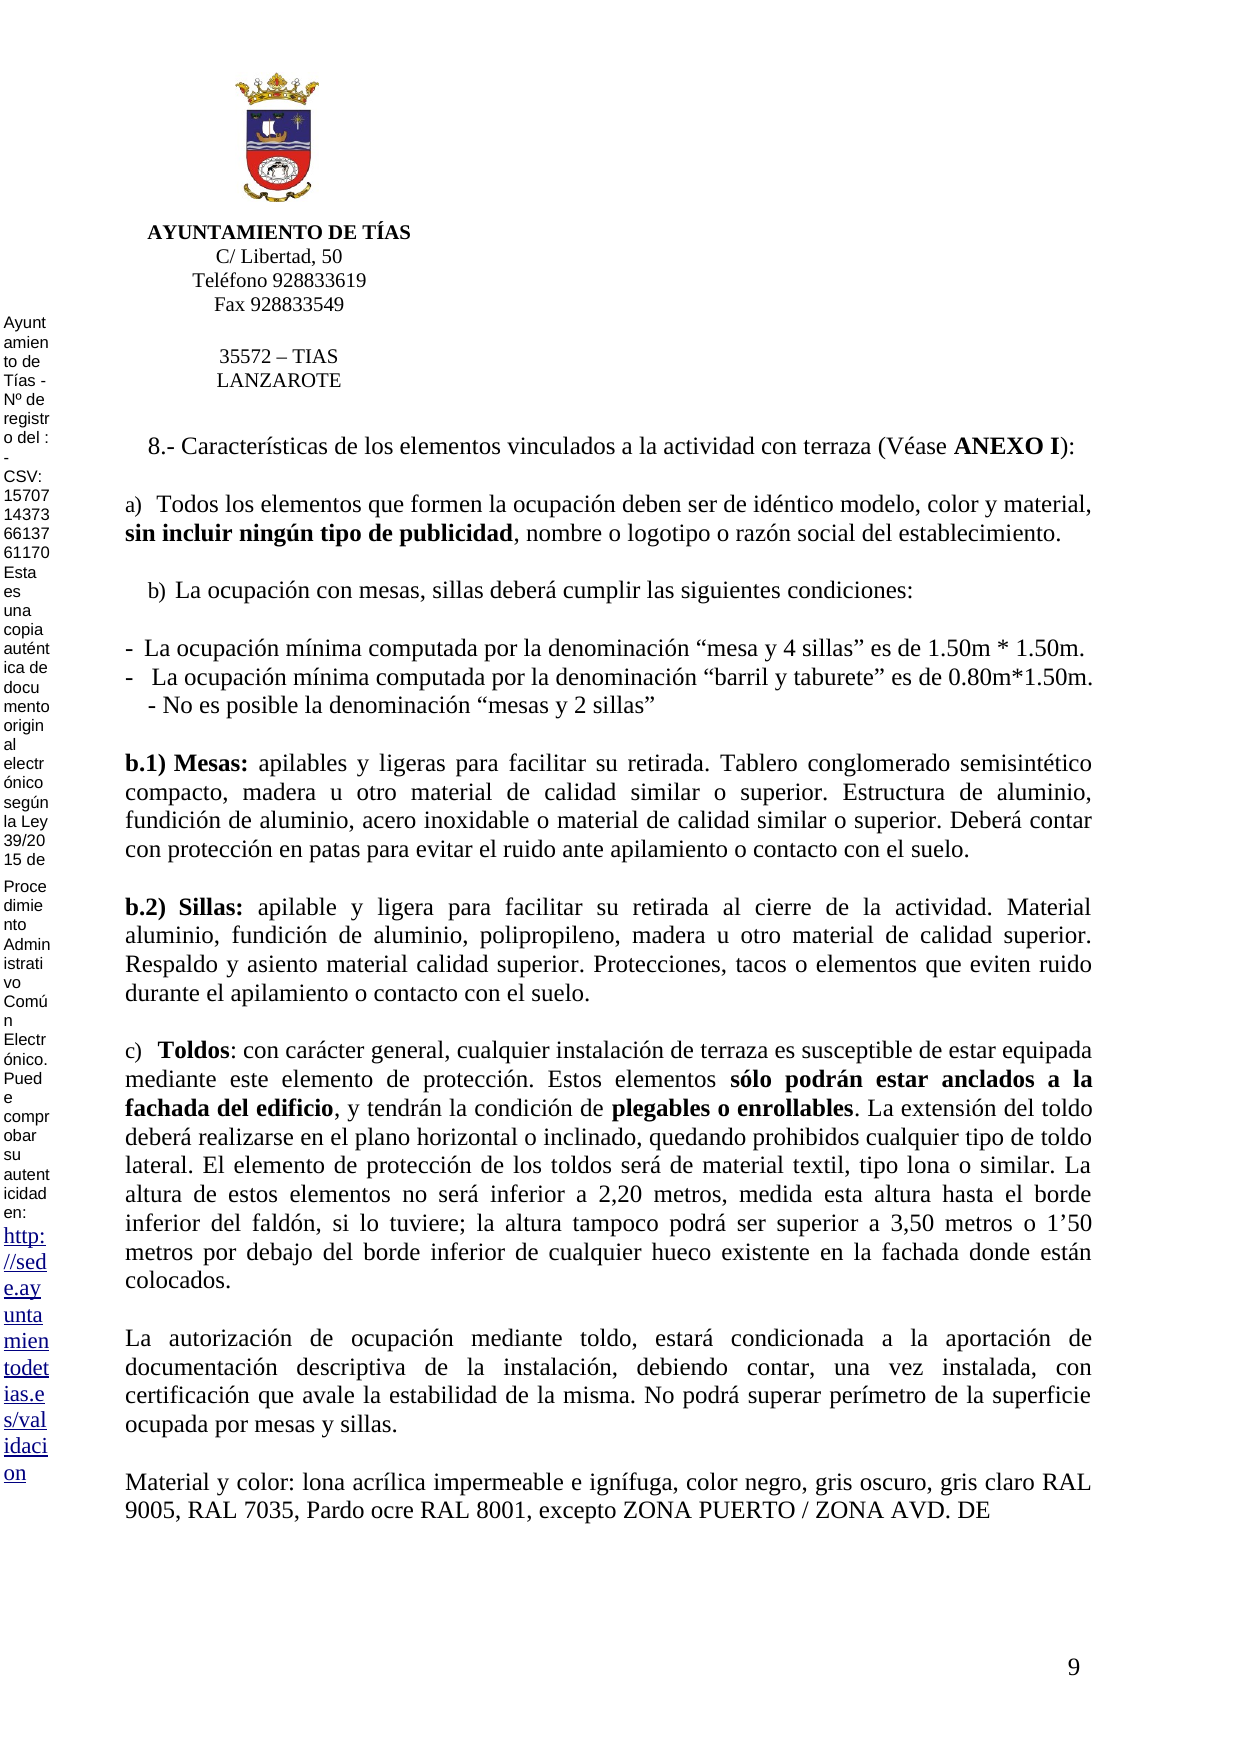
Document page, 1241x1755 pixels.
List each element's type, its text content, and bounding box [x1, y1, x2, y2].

text 35572 – TIAS LANZAROTE [216, 343, 343, 392]
list La ocupación con mesas, sillas deberá cumplir las siguientes condiciones: [148, 575, 1241, 604]
text Procedimiento Administrativo Común Electrónico. Puede comprobar su autenticidad en: http://sede.ayuntamientodetias.es/validacion [3, 877, 51, 1485]
text [1, 312, 51, 1525]
list Sillas: apilable y ligera para facilitar su retirada al cierre de la actividad. Material aluminio, fundición de aluminio, polipropileno, madera u otro material de calidad superior. Respaldo y asiento material calidad superior. Protecciones, tacos o elementos que eviten ruido durante el apilamiento o contacto con el suelo. [125, 892, 1093, 1007]
text 8.- Características de los elementos vinculados a la actividad con terraza (Véase ANEXO I): [148, 431, 1241, 460]
list Todos los elementos que formen la ocupación deben ser de idéntico modelo, color y material, sin incluir ningún tipo de publicidad, nombre o logotipo o razón social del establecimiento. [125, 489, 1093, 546]
text La autorización de ocupación mediante toldo, estará condicionada a la aportación de documentación descriptiva de la instalación, debiendo contar, una vez instalada, con certificación que avale la estabilidad de la misma. No podrá superar perímetro de la superficie ocupada por mesas y sillas. [125, 1323, 1093, 1438]
list La ocupación mínima computada por la denominación “mesa y 4 sillas” es de 1.50m * 1.50m. [125, 633, 1093, 662]
text Material y color: lona acrílica impermeable e ignífuga, color negro, gris oscuro, gris claro RAL 9005, RAL 7035, Pardo ocre RAL 8001, excepto ZONA PUERTO / ZONA AVD. DE [125, 1467, 1093, 1524]
list Toldos: con carácter general, cualquier instalación de terraza es susceptible de estar equipada mediante este elemento de protección. Estos elementos sólo podrán estar anclados a la fachada del edificio, y tendrán la condición de plegables o enrollables. La extensión del toldo deberá realizarse en el plano horizontal o inclinado, quedando prohibidos cualquier tipo de toldo lateral. El elemento de protección de los toldos será de material textil, tipo lona o similar. La altura de estos elementos no será inferior a 2,20 metros, medida esta altura hasta el borde inferior del faldón, si lo tuviere; la altura tampoco podrá ser superior a 3,50 metros o 1’50 metros por debajo del borde inferior de cualquier hueco existente en la fachada donde están colocados. [125, 1035, 1093, 1294]
list Mesas: apilables y ligeras para facilitar su retirada. Tablero conglomerado semisintético compacto, madera u otro material de calidad similar o superior. Estructura de aluminio, fundición de aluminio, acero inoxidable o material de calidad similar o superior. Deberá contar con protección en patas para evitar el ruido ante apilamiento o contacto con el suelo. [125, 748, 1093, 863]
list La ocupación mínima computada por la denominación “barril y taburete” es de 0.80m*1.50m. [125, 662, 1094, 690]
text Ayuntamiento de Tías - Nº de registro del : - CSV: 15707143736613761170 Esta es una copia auténtica de documento original electrónico según la Ley 39/2015 de [3, 313, 51, 869]
list No es posible la denominación “mesas y 2 sillas” [148, 690, 1241, 719]
